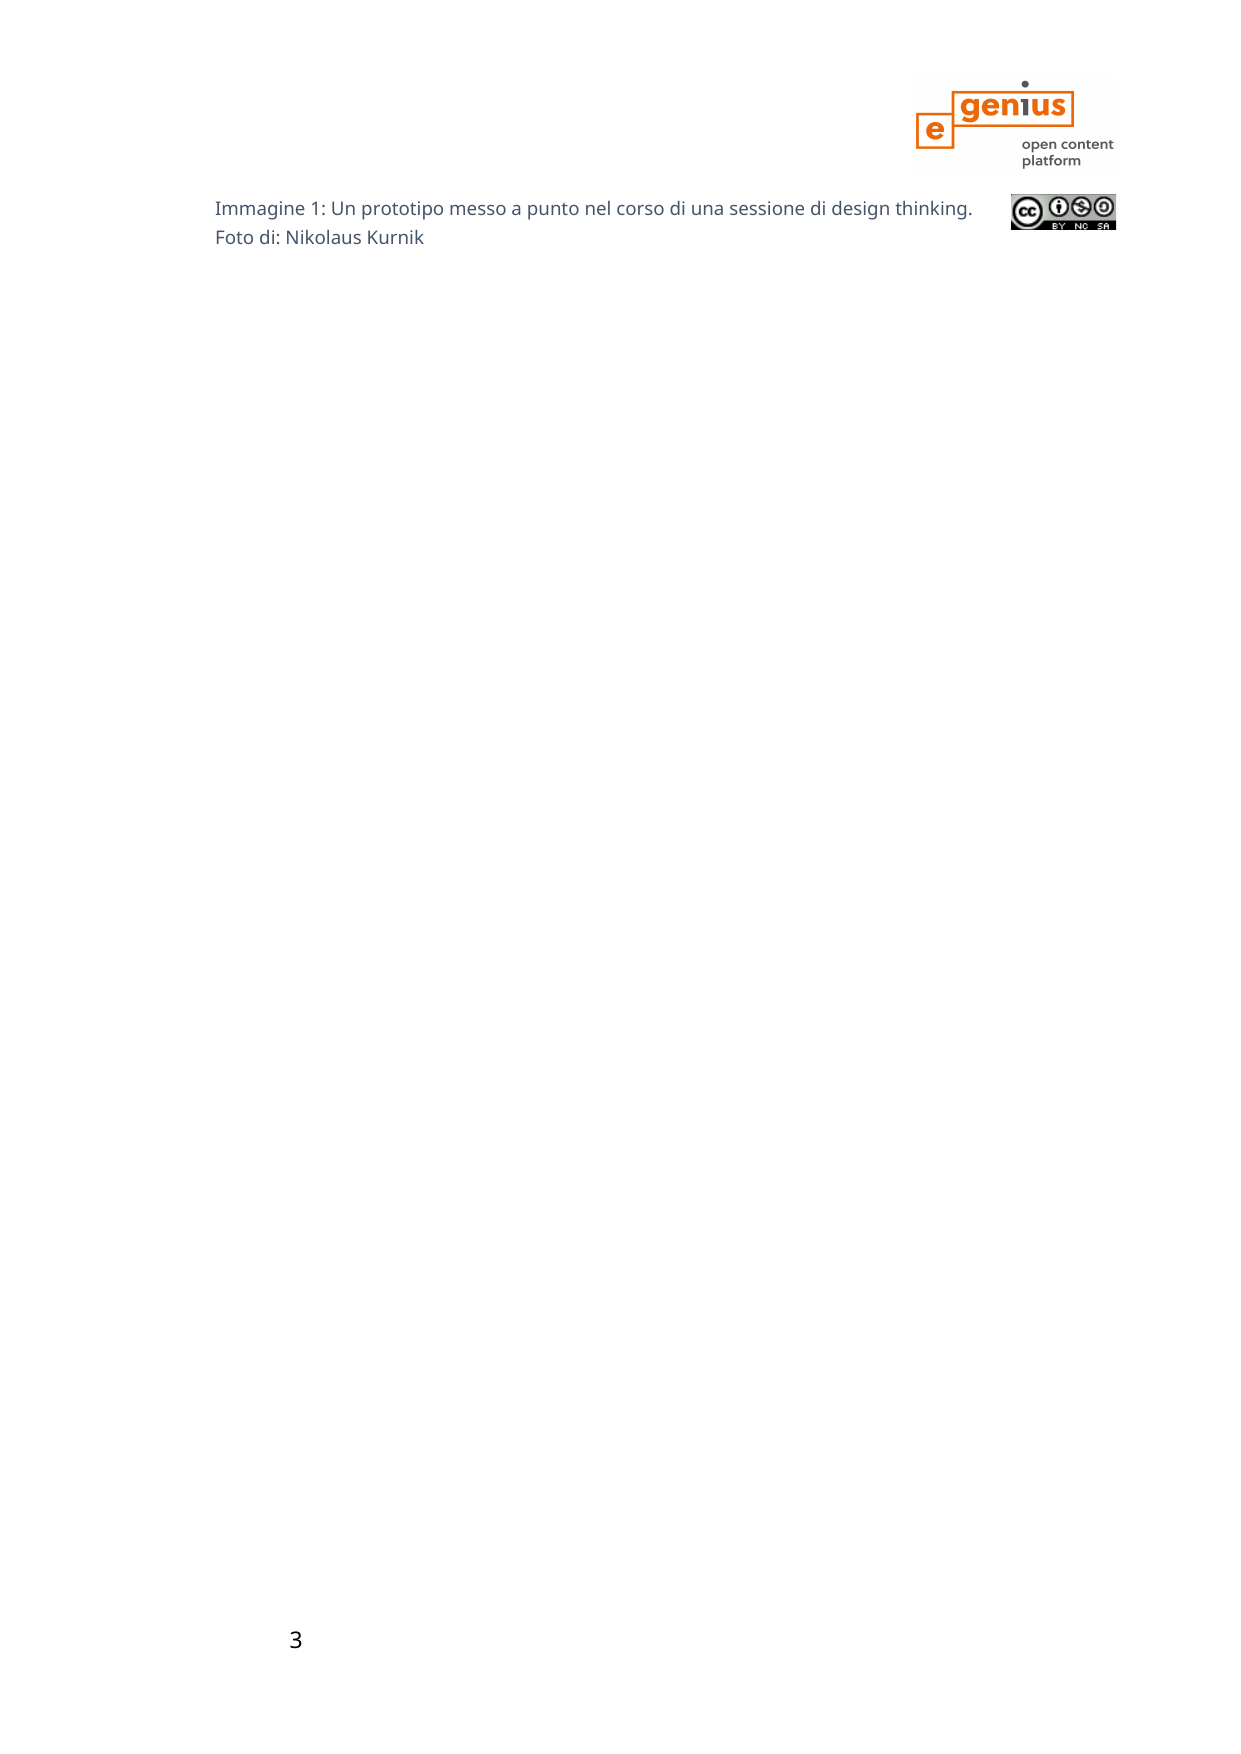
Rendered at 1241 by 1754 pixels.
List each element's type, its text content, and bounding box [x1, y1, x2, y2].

table_header Immagine 1: Un prototipo messo a punto nel corso di una sessione di design thinking. Foto di: Nikolaus Kurnik [204, 179, 1119, 263]
